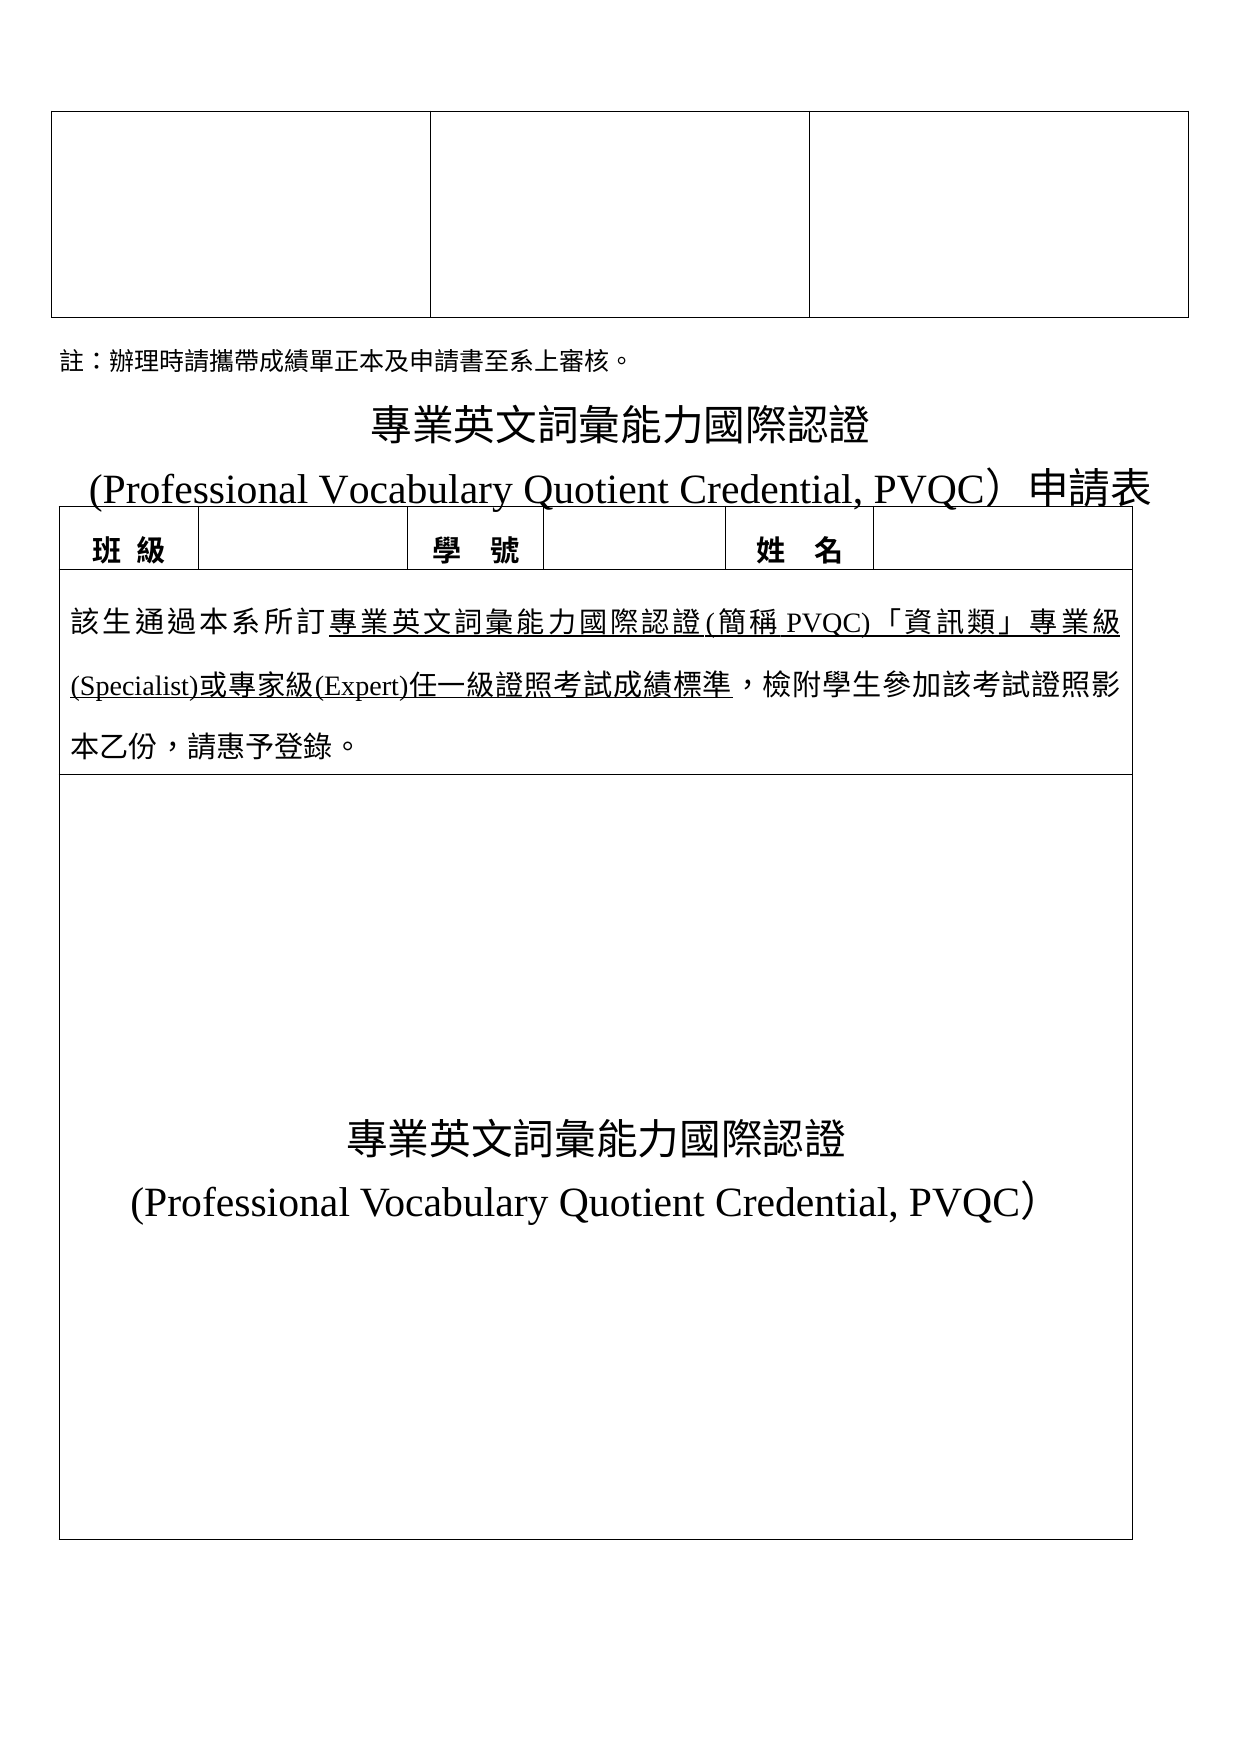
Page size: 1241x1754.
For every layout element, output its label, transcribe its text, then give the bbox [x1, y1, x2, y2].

text 專業英文詞彙能力國際認證 [59, 381, 1181, 443]
table_header [544, 507, 725, 569]
table_header 姓 名 [726, 507, 873, 569]
table_cell [810, 112, 1188, 317]
table_header 班 級 [60, 507, 198, 569]
text (Professional Vocabulary Quotient Credential, PVQC）申請表 [59, 443, 1181, 506]
table_cell [431, 112, 809, 317]
table_cell 專業英文詞彙能力國際認證 (Professional Vocabulary Quotient Credential, PVQC） [60, 775, 1132, 1539]
table_header 學 號 [408, 507, 543, 569]
text 註：辦理時請攜帶成績單正本及申請書至系上審核。 [59, 318, 1181, 381]
table_cell 該生通過本系所訂專業英文詞彙能力國際認證(簡稱PVQC)「資訊類」專業級(Specialist)或專家級(Expert)任一級證照考試成績標準，檢附學生參加該考試證照影本乙份，請惠予登錄。 [60, 570, 1132, 774]
table_cell [52, 112, 430, 317]
table_header [199, 507, 407, 569]
table_header [874, 507, 1132, 569]
